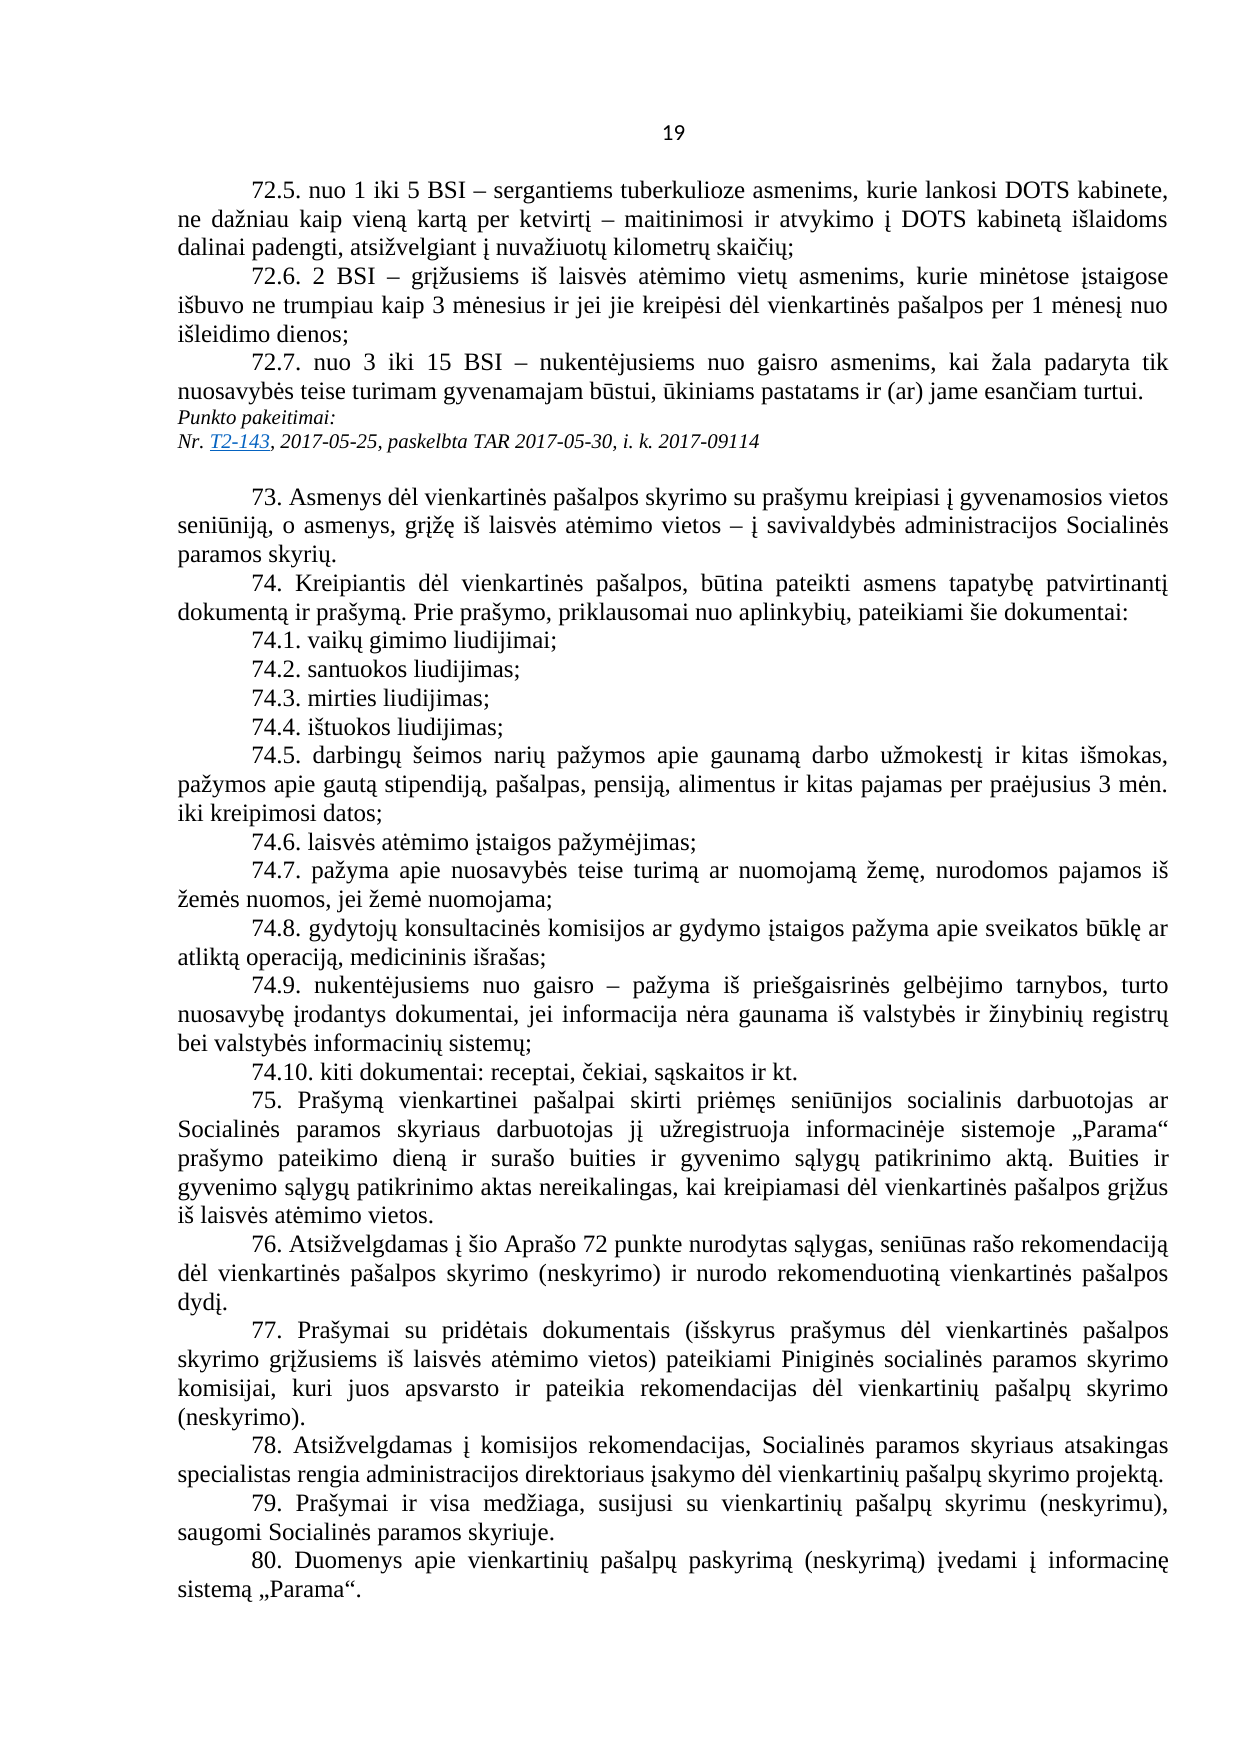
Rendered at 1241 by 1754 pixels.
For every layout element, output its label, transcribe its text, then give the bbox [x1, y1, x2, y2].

text 79. Prašymai ir visa medžiaga, susijusi su vienkartinių pašalpų skyrimu (neskyrimu), saugomi Socialinės paramos skyriuje. [177, 1488, 1169, 1546]
text 78. Atsižvelgdamas į komisijos rekomendacijas, Socialinės paramos skyriaus atsakingas specialistas rengia administracijos direktoriaus įsakymo dėl vienkartinių pašalpų skyrimo projektą. [177, 1431, 1169, 1488]
text Punkto pakeitimai: [177, 405, 1169, 429]
text 74.9. nukentėjusiems nuo gaisro – pažyma iš priešgaisrinės gelbėjimo tarnybos, turto nuosavybę įrodantys dokumentai, jei informacija nėra gaunama iš valstybės ir žinybinių registrų bei valstybės informacinių sistemų; [177, 971, 1169, 1057]
text 74.4. ištuokos liudijimas; [177, 712, 1169, 741]
text 74.5. darbingų šeimos narių pažymos apie gaunamą darbo užmokestį ir kitas išmokas, pažymos apie gautą stipendiją, pašalpas, pensiją, alimentus ir kitas pajamas per praėjusius 3 mėn. iki kreipimosi datos; [177, 741, 1169, 827]
text 76. Atsižvelgdamas į šio Aprašo 72 punkte nurodytas sąlygas, seniūnas rašo rekomendaciją dėl vienkartinės pašalpos skyrimo (neskyrimo) ir nurodo rekomenduotiną vienkartinės pašalpos dydį. [177, 1229, 1169, 1316]
text 74.10. kiti dokumentai: receptai, čekiai, sąskaitos ir kt. [177, 1057, 1169, 1086]
text 74.1. vaikų gimimo liudijimai; [177, 626, 1169, 654]
text 74.3. mirties liudijimas; [177, 683, 1169, 712]
text 73. Asmenys dėl vienkartinės pašalpos skyrimo su prašymu kreipiasi į gyvenamosios vietos seniūniją, o asmenys, grįžę iš laisvės atėmimo vietos – į savivaldybės administracijos Socialinės paramos skyrių. [177, 482, 1169, 568]
text 72.5. nuo 1 iki 5 BSI – sergantiems tuberkulioze asmenims, kurie lankosi DOTS kabinete, ne dažniau kaip vieną kartą per ketvirtį – maitinimosi ir atvykimo į DOTS kabinetą išlaidoms dalinai padengti, atsižvelgiant į nuvažiuotų kilometrų skaičių; [177, 175, 1169, 261]
text 77. Prašymai su pridėtais dokumentais (išskyrus prašymus dėl vienkartinės pašalpos skyrimo grįžusiems iš laisvės atėmimo vietos) pateikiami Piniginės socialinės paramos skyrimo komisijai, kuri juos apsvarsto ir pateikia rekomendacijas dėl vienkartinių pašalpų skyrimo (neskyrimo). [177, 1316, 1169, 1431]
text 74.6. laisvės atėmimo įstaigos pažymėjimas; [177, 827, 1169, 856]
text 74.2. santuokos liudijimas; [177, 654, 1169, 683]
text 74. Kreipiantis dėl vienkartinės pašalpos, būtina pateikti asmens tapatybę patvirtinantį dokumentą ir prašymą. Prie prašymo, priklausomai nuo aplinkybių, pateikiami šie dokumentai: [177, 568, 1169, 626]
text Nr. T2-143, 2017-05-25, paskelbta TAR 2017-05-30, i. k. 2017-09114 [177, 429, 1169, 453]
text 72.6. 2 BSI – grįžusiems iš laisvės atėmimo vietų asmenims, kurie minėtose įstaigose išbuvo ne trumpiau kaip 3 mėnesius ir jei jie kreipėsi dėl vienkartinės pašalpos per 1 mėnesį nuo išleidimo dienos; [177, 261, 1169, 347]
text 72.7. nuo 3 iki 15 BSI – nukentėjusiems nuo gaisro asmenims, kai žala padaryta tik nuosavybės teise turimam gyvenamajam būstui, ūkiniams pastatams ir (ar) jame esančiam turtui. [177, 347, 1169, 405]
text 80. Duomenys apie vienkartinių pašalpų paskyrimą (neskyrimą) įvedami į informacinę sistemą „Parama“. [177, 1546, 1169, 1603]
text 74.7. pažyma apie nuosavybės teise turimą ar nuomojamą žemę, nurodomos pajamos iš žemės nuomos, jei žemė nuomojama; [177, 856, 1169, 913]
text 74.8. gydytojų konsultacinės komisijos ar gydymo įstaigos pažyma apie sveikatos būklę ar atliktą operaciją, medicininis išrašas; [177, 913, 1169, 971]
text 75. Prašymą vienkartinei pašalpai skirti priėmęs seniūnijos socialinis darbuotojas ar Socialinės paramos skyriaus darbuotojas jį užregistruoja informacinėje sistemoje „Parama“ prašymo pateikimo dieną ir surašo buities ir gyvenimo sąlygų patikrinimo aktą. Buities ir gyvenimo sąlygų patikrinimo aktas nereikalingas, kai kreipiamasi dėl vienkartinės pašalpos grįžus iš laisvės atėmimo vietos. [177, 1086, 1169, 1229]
